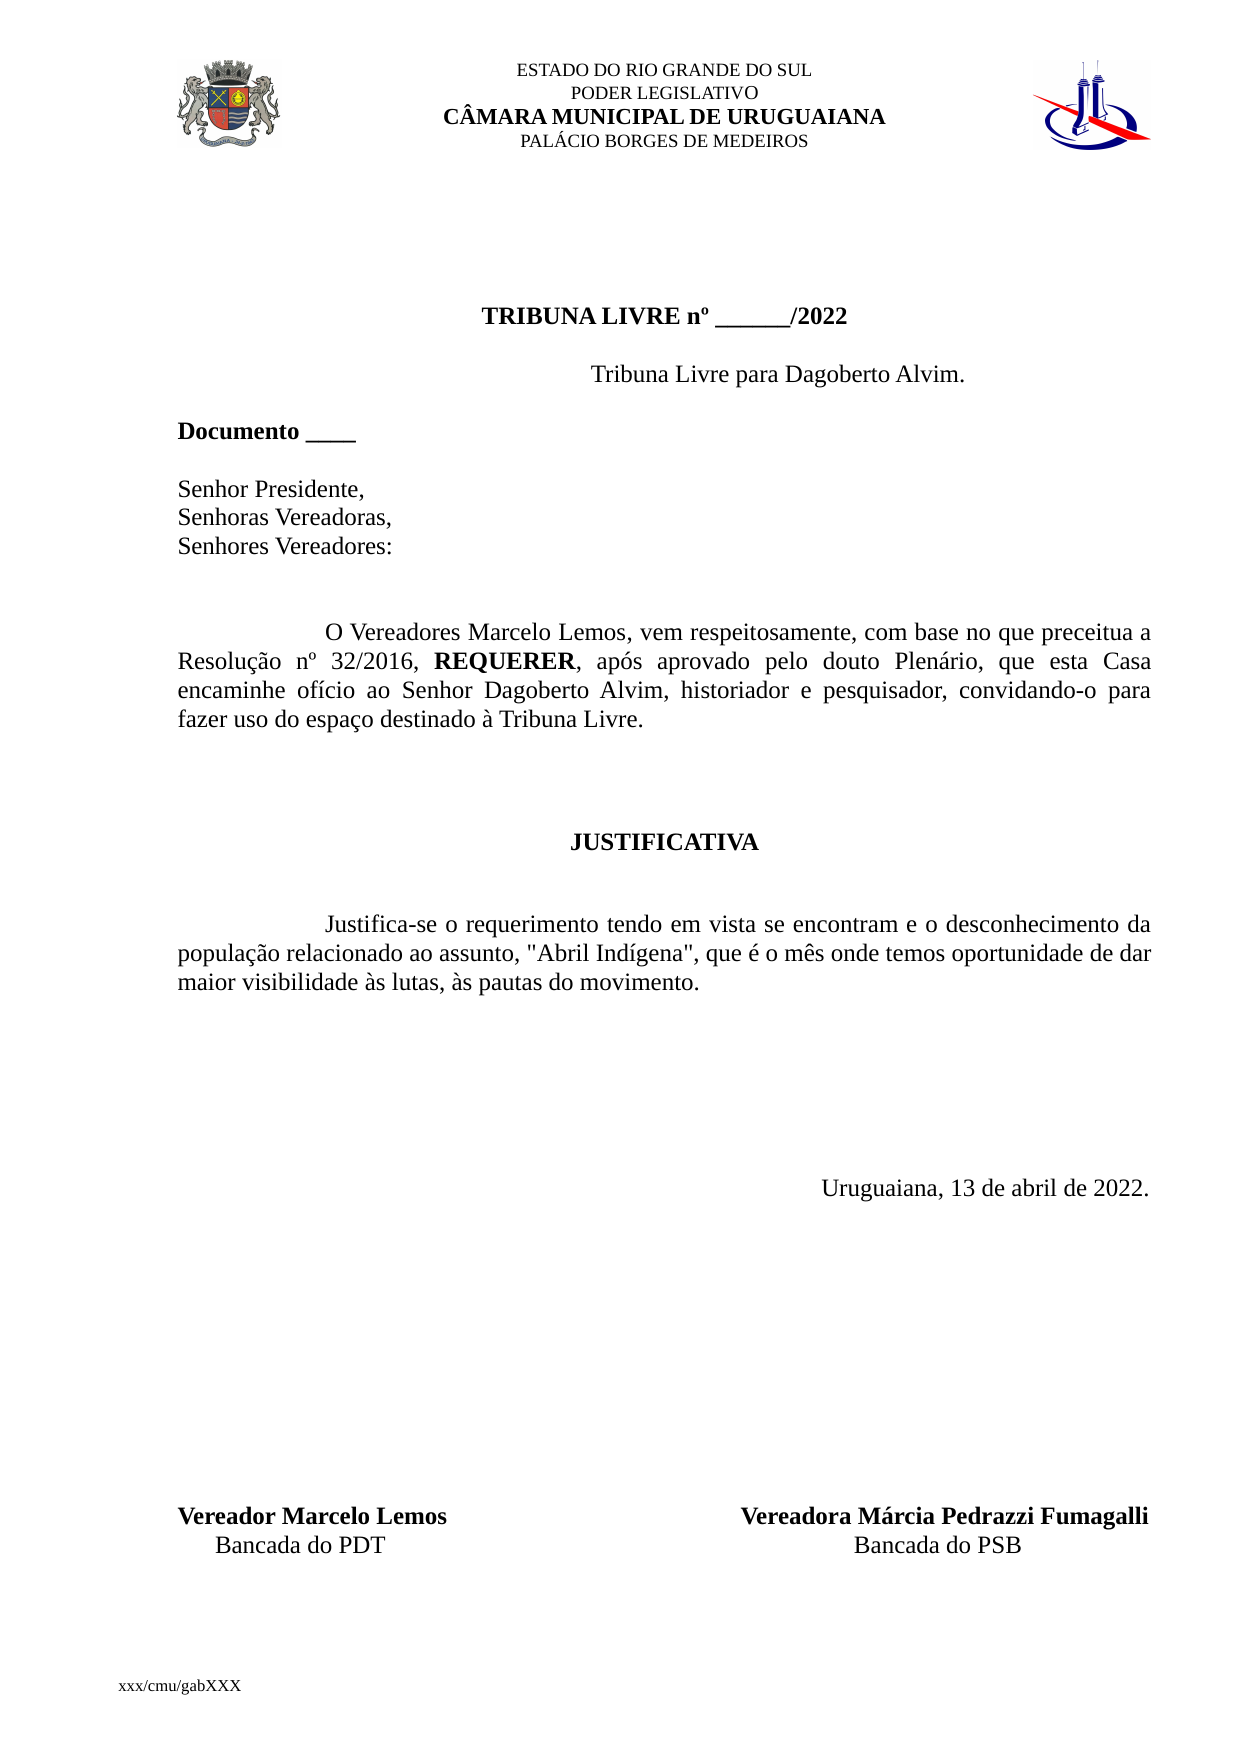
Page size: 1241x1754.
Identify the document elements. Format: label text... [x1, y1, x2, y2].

text Senhoras Vereadoras, [177, 502, 1152, 531]
picture [176, 59, 282, 148]
text Uruguaiana, 13 de abril de 2022. [177, 1173, 1152, 1201]
text Senhor Presidente, [177, 474, 1152, 502]
text Senhores Vereadores: [177, 531, 1152, 560]
text TRIBUNA LIVRE nº ______/2022 [177, 301, 1152, 330]
text Vereador Marcelo Lemos Vereadora Márcia Pedrazzi Fumagalli [177, 1501, 1152, 1530]
text Documento ____ [177, 416, 1152, 445]
text O Vereadores Marcelo Lemos, vem respeitosamente, com base no que preceitua a Resolução nº 32/2016, REQUERER, após aprovado pelo douto Plenário, que esta Casa encaminhe ofício ao Senhor Dagoberto Alvim, historiador e pesquisador, convidando-o para fazer uso do espaço destinado à Tribuna Livre. [177, 617, 1152, 732]
text Tribuna Livre para Dagoberto Alvim. [591, 359, 1152, 387]
text Bancada do PDT Bancada do PSB [177, 1530, 1152, 1559]
text Justifica-se o requerimento tendo em vista se encontram e o desconhecimento da população relacionado ao assunto, "Abril Indígena", que é o mês onde temos oportunidade de dar maior visibilidade às lutas, às pautas do movimento. [177, 909, 1152, 996]
picture [1032, 60, 1151, 150]
text JUSTIFICATIVA [177, 827, 1152, 856]
